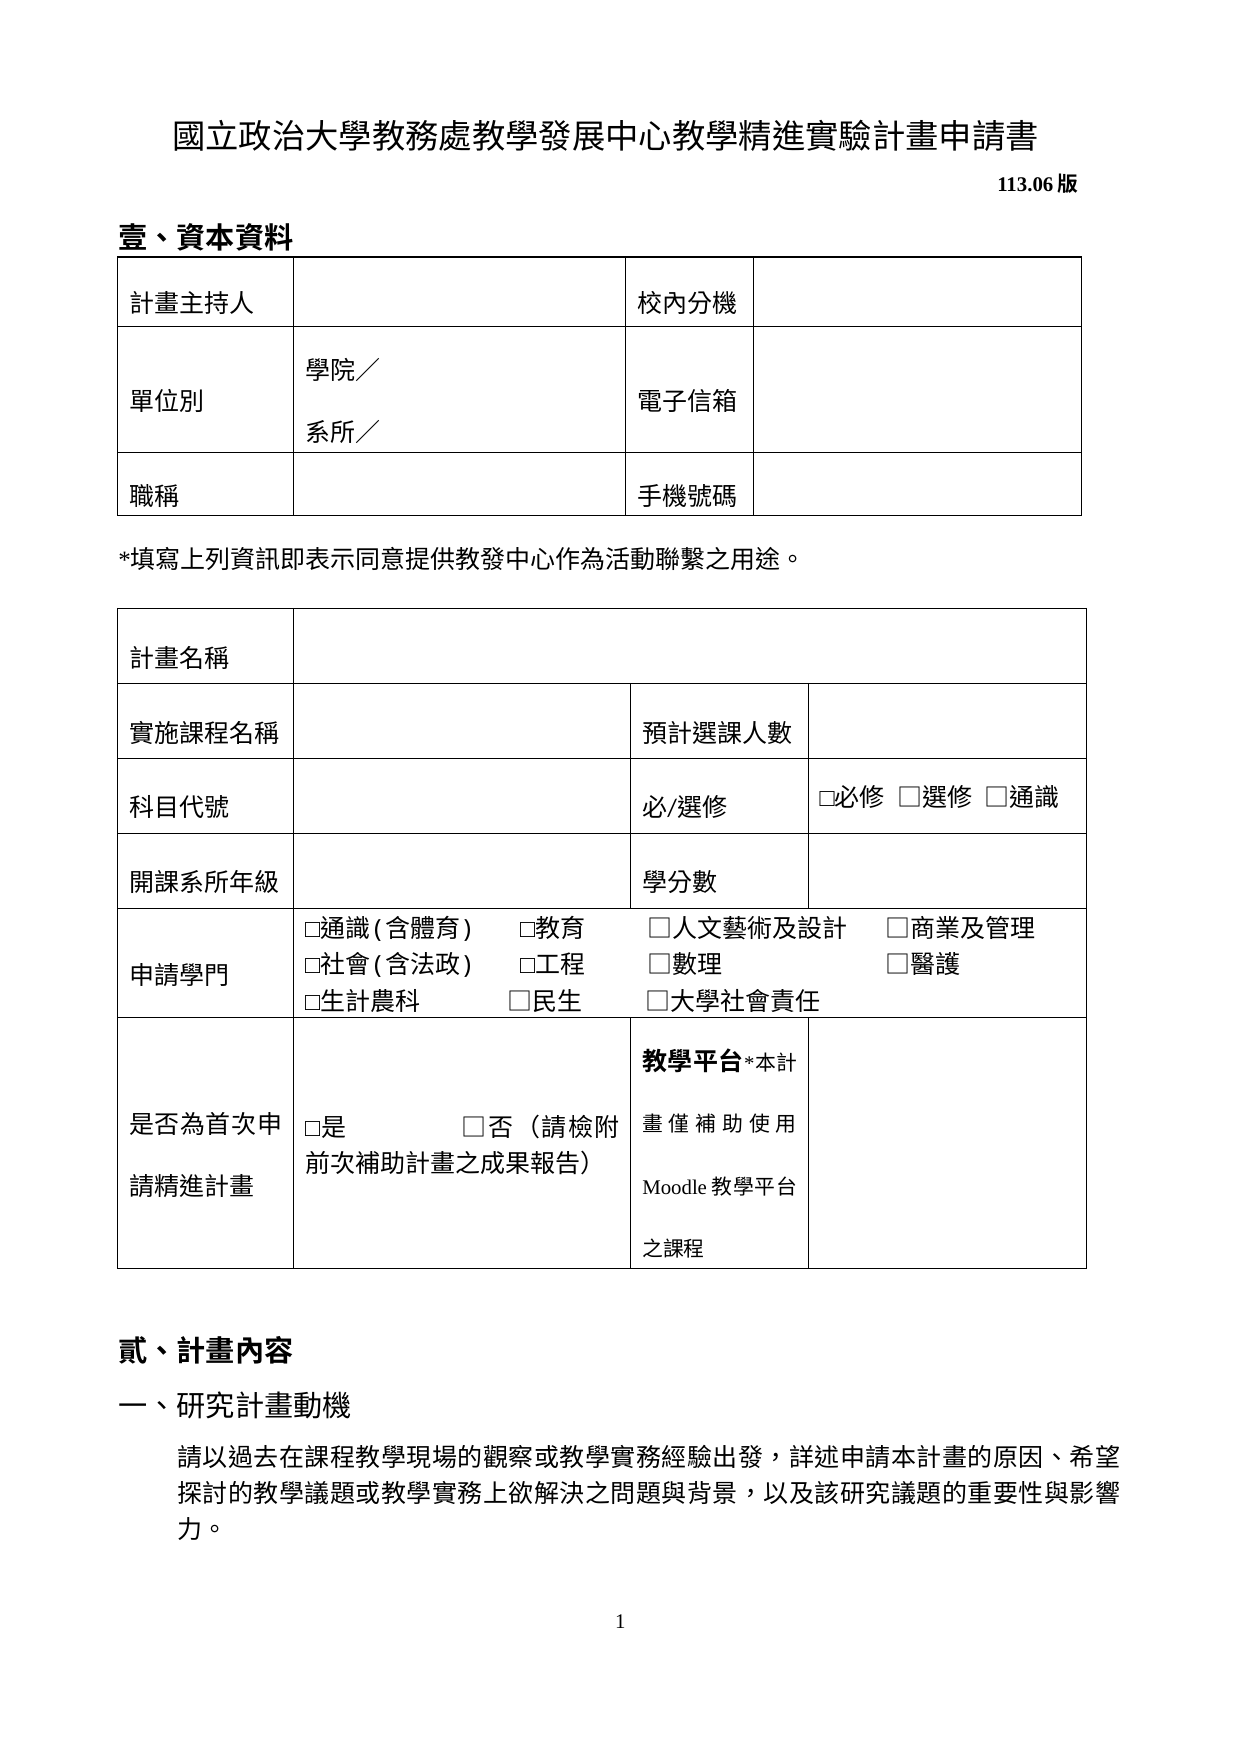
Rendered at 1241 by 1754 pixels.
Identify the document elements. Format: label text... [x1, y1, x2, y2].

table_cell 學分數 [631, 834, 808, 907]
text 壹、資本資料 [118, 214, 1122, 256]
table_cell □通識(含體育) □教育 □人文藝術及設計 □商業及管理 □社會(含法政) □工程 □數理 □醫護 □生計農科 □民生 □大學社會責任 [294, 909, 1086, 1017]
table_cell 必/選修 [631, 759, 808, 833]
table_cell □是 □否（請檢附前次補助計畫之成果報告） [294, 1018, 630, 1268]
table_header [294, 258, 625, 326]
text 113.06版 [118, 167, 1078, 197]
text 請以過去在課程教學現場的觀察或教學實務經驗出發，詳述申請本計畫的原因、希望探討的教學議題或教學實務上欲解決之問題與背景，以及該研究議題的重要性與影響力。 [177, 1437, 1122, 1546]
table_cell 是否為首次申請精進計畫 [118, 1018, 293, 1268]
table_cell 電子信箱 [626, 327, 753, 452]
table_cell 實施課程名稱 [118, 684, 293, 758]
table_header 計畫名稱 [118, 609, 293, 683]
table_cell [754, 453, 1081, 515]
table_header 校內分機 [626, 258, 753, 326]
table_cell [294, 759, 630, 833]
text *填寫上列資訊即表示同意提供教發中心作為活動聯繫之用途。 [118, 516, 1122, 579]
table_header [294, 609, 1086, 683]
table_header 計畫主持人 [118, 258, 293, 326]
table_cell [294, 684, 630, 758]
table_cell 教學平台*本計畫僅補助使用Moodle教學平台之課程 [631, 1018, 808, 1268]
table_cell 預計選課人數 [631, 684, 808, 758]
text 國立政治大學教務處教學發展中心教學精進實驗計畫申請書 [89, 92, 1122, 154]
table_cell [809, 834, 1086, 907]
table_cell [754, 327, 1081, 452]
table_cell 學院／ 系所／ [294, 327, 625, 452]
table_cell [809, 684, 1086, 758]
text 一、研究計畫動機 [118, 1383, 1122, 1425]
table_cell [294, 834, 630, 907]
table_cell 科目代號 [118, 759, 293, 833]
table_cell [809, 1018, 1086, 1268]
table_cell 開課系所年級 [118, 834, 293, 907]
table_header [754, 258, 1081, 326]
text 貳、計畫內容 [118, 1328, 1122, 1370]
table_cell 職稱 [118, 453, 293, 515]
table_cell □必修 □選修 □通識 [809, 759, 1086, 833]
table_cell 手機號碼 [626, 453, 753, 515]
table_cell [294, 453, 625, 515]
table_cell 單位別 [118, 327, 293, 452]
table_cell 申請學門 [118, 909, 293, 1017]
